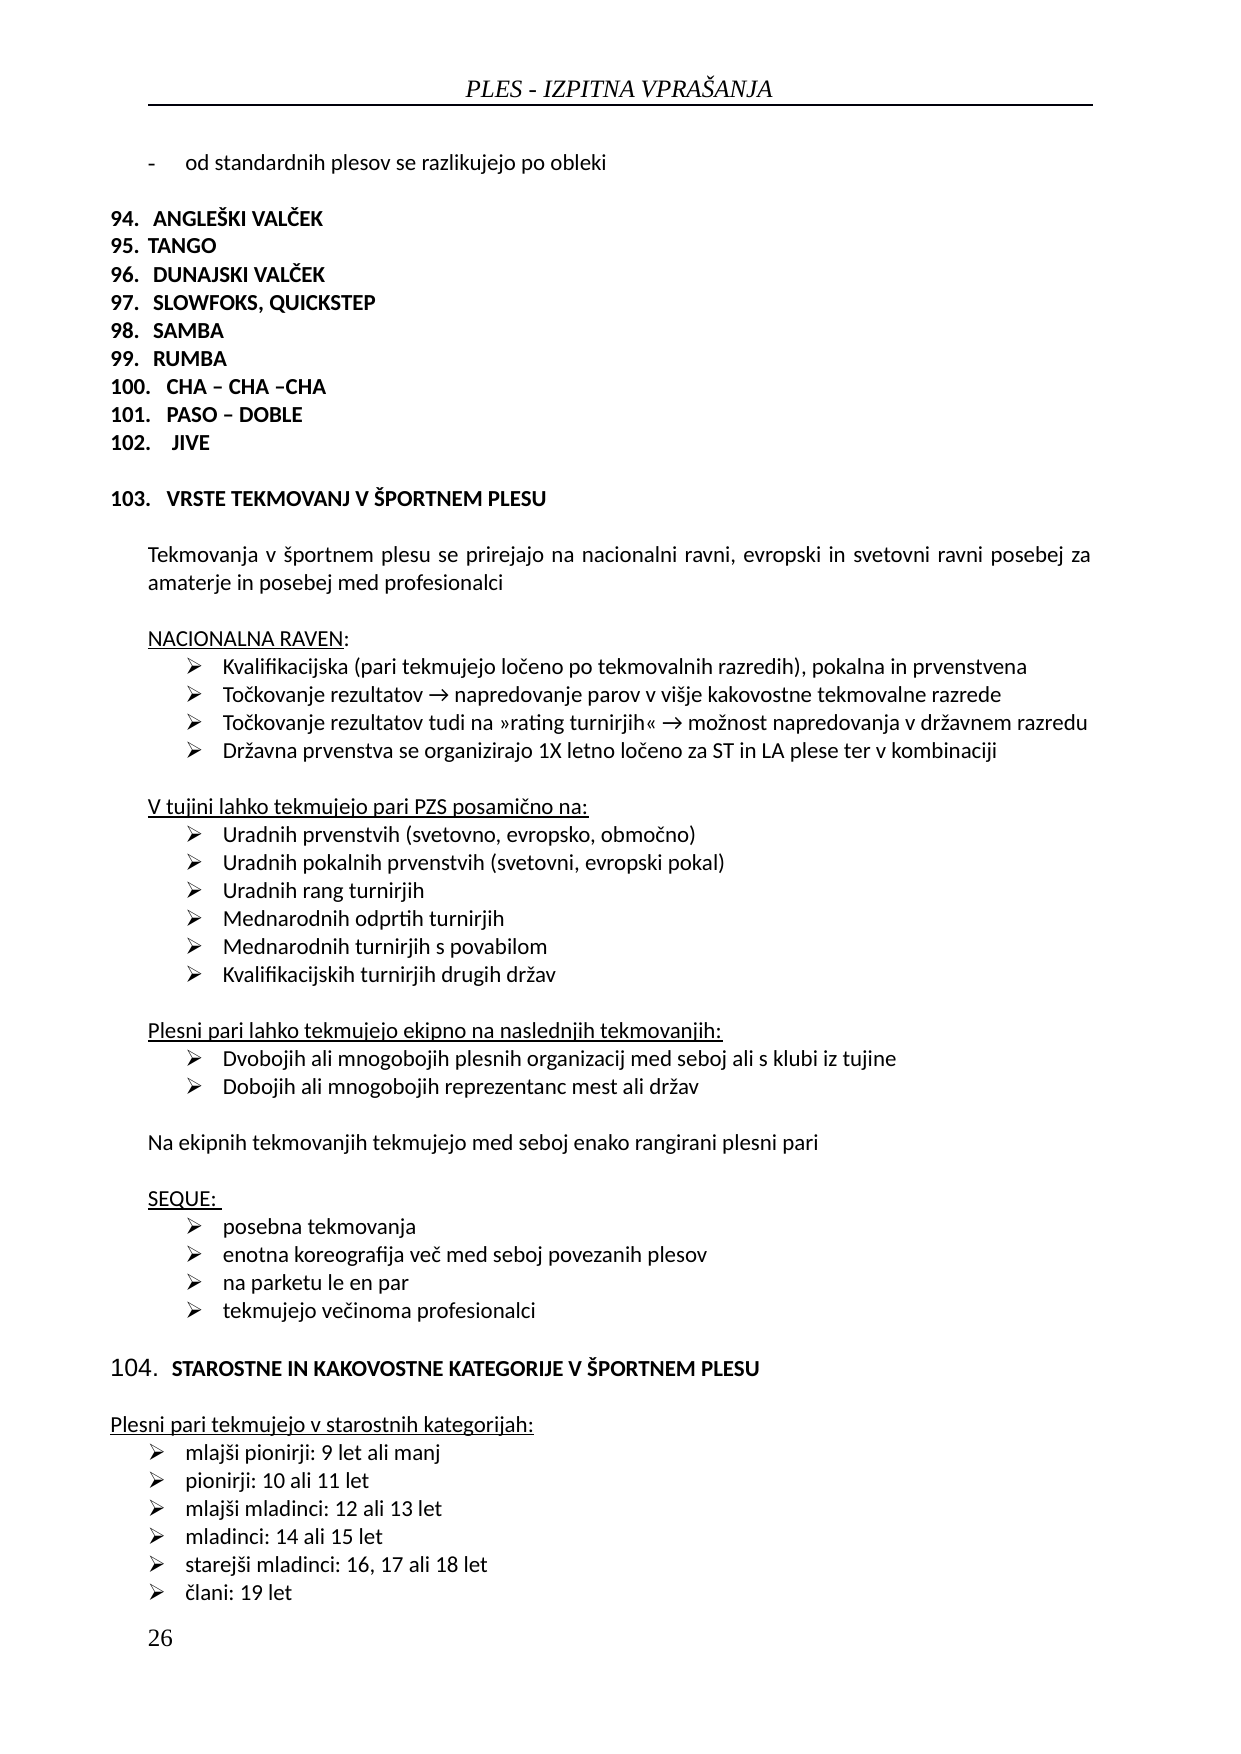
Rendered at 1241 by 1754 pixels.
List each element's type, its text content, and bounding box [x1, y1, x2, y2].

list pionirji: 10 ali 11 let [148, 1466, 1093, 1494]
list Uradnih pokalnih prvenstvih (svetovni, evropski pokal) [185, 848, 1093, 876]
list mlajši mladinci: 12 ali 13 let [148, 1494, 1093, 1522]
list Državna prvenstva se organizirajo 1X letno ločeno za ST in LA plese ter v kombinaciji [185, 736, 1093, 764]
list TANGO [110, 232, 1093, 260]
list Dvobojih ali mnogobojih plesnih organizacij med seboj ali s klubi iz tujine [185, 1044, 1093, 1072]
list SAMBA [110, 316, 1093, 344]
list Mednarodnih odprtih turnirjih [185, 904, 1093, 932]
list tekmujejo večinoma profesionalci [185, 1296, 1093, 1324]
list Točkovanje rezultatov tudi na »rating turnirjih« → možnost napredovanja v državnem razredu [185, 708, 1093, 736]
list na parketu le en par [185, 1268, 1093, 1296]
list ANGLEŠKI VALČEK [110, 204, 1093, 232]
list Kvalifikacijska (pari tekmujejo ločeno po tekmovalnih razredih), pokalna in prvenstvena [185, 652, 1093, 680]
list RUMBA [110, 344, 1093, 372]
list PASO – DOBLE [110, 400, 1093, 428]
list Mednarodnih turnirjih s povabilom [185, 932, 1093, 960]
list SLOWFOKS, QUICKSTEP [110, 288, 1093, 316]
text SEQUE: [148, 1184, 1093, 1212]
list enotna koreografija več med seboj povezanih plesov [185, 1240, 1093, 1268]
text Na ekipnih tekmovanjih tekmujejo med seboj enako rangirani plesni pari [148, 1128, 1093, 1156]
list Uradnih rang turnirjih [185, 876, 1093, 904]
list CHA – CHA –CHA [110, 372, 1093, 400]
list člani: 19 let [148, 1578, 1093, 1606]
text NACIONALNA RAVEN: [148, 624, 1093, 652]
list STAROSTNE IN KAKOVOSTNE KATEGORIJE V ŠPORTNEM PLESU [110, 1352, 1093, 1382]
list DUNAJSKI VALČEK [110, 260, 1093, 288]
text Tekmovanja v športnem plesu se prirejajo na nacionalni ravni, evropski in svetovni ravni posebej za amaterje in posebej med profesionalci [148, 540, 1093, 596]
list Kvalifikacijskih turnirjih drugih držav [185, 960, 1093, 988]
text Plesni pari tekmujejo v starostnih kategorijah: [110, 1410, 1093, 1438]
list mladinci: 14 ali 15 let [148, 1522, 1093, 1550]
list Dobojih ali mnogobojih reprezentanc mest ali držav [185, 1072, 1093, 1100]
list od standardnih plesov se razlikujejo po obleki [148, 148, 1093, 176]
list VRSTE TEKMOVANJ V ŠPORTNEM PLESU [110, 484, 1093, 512]
list Točkovanje rezultatov → napredovanje parov v višje kakovostne tekmovalne razrede [185, 680, 1093, 708]
list Uradnih prvenstvih (svetovno, evropsko, območno) [185, 820, 1093, 848]
list posebna tekmovanja [185, 1212, 1093, 1240]
text V tujini lahko tekmujejo pari PZS posamično na: [148, 792, 1093, 820]
list mlajši pionirji: 9 let ali manj [148, 1438, 1093, 1466]
text Plesni pari lahko tekmujejo ekipno na naslednjih tekmovanjih: [148, 1016, 1093, 1044]
list JIVE [110, 428, 1093, 456]
list starejši mladinci: 16, 17 ali 18 let [148, 1550, 1093, 1578]
